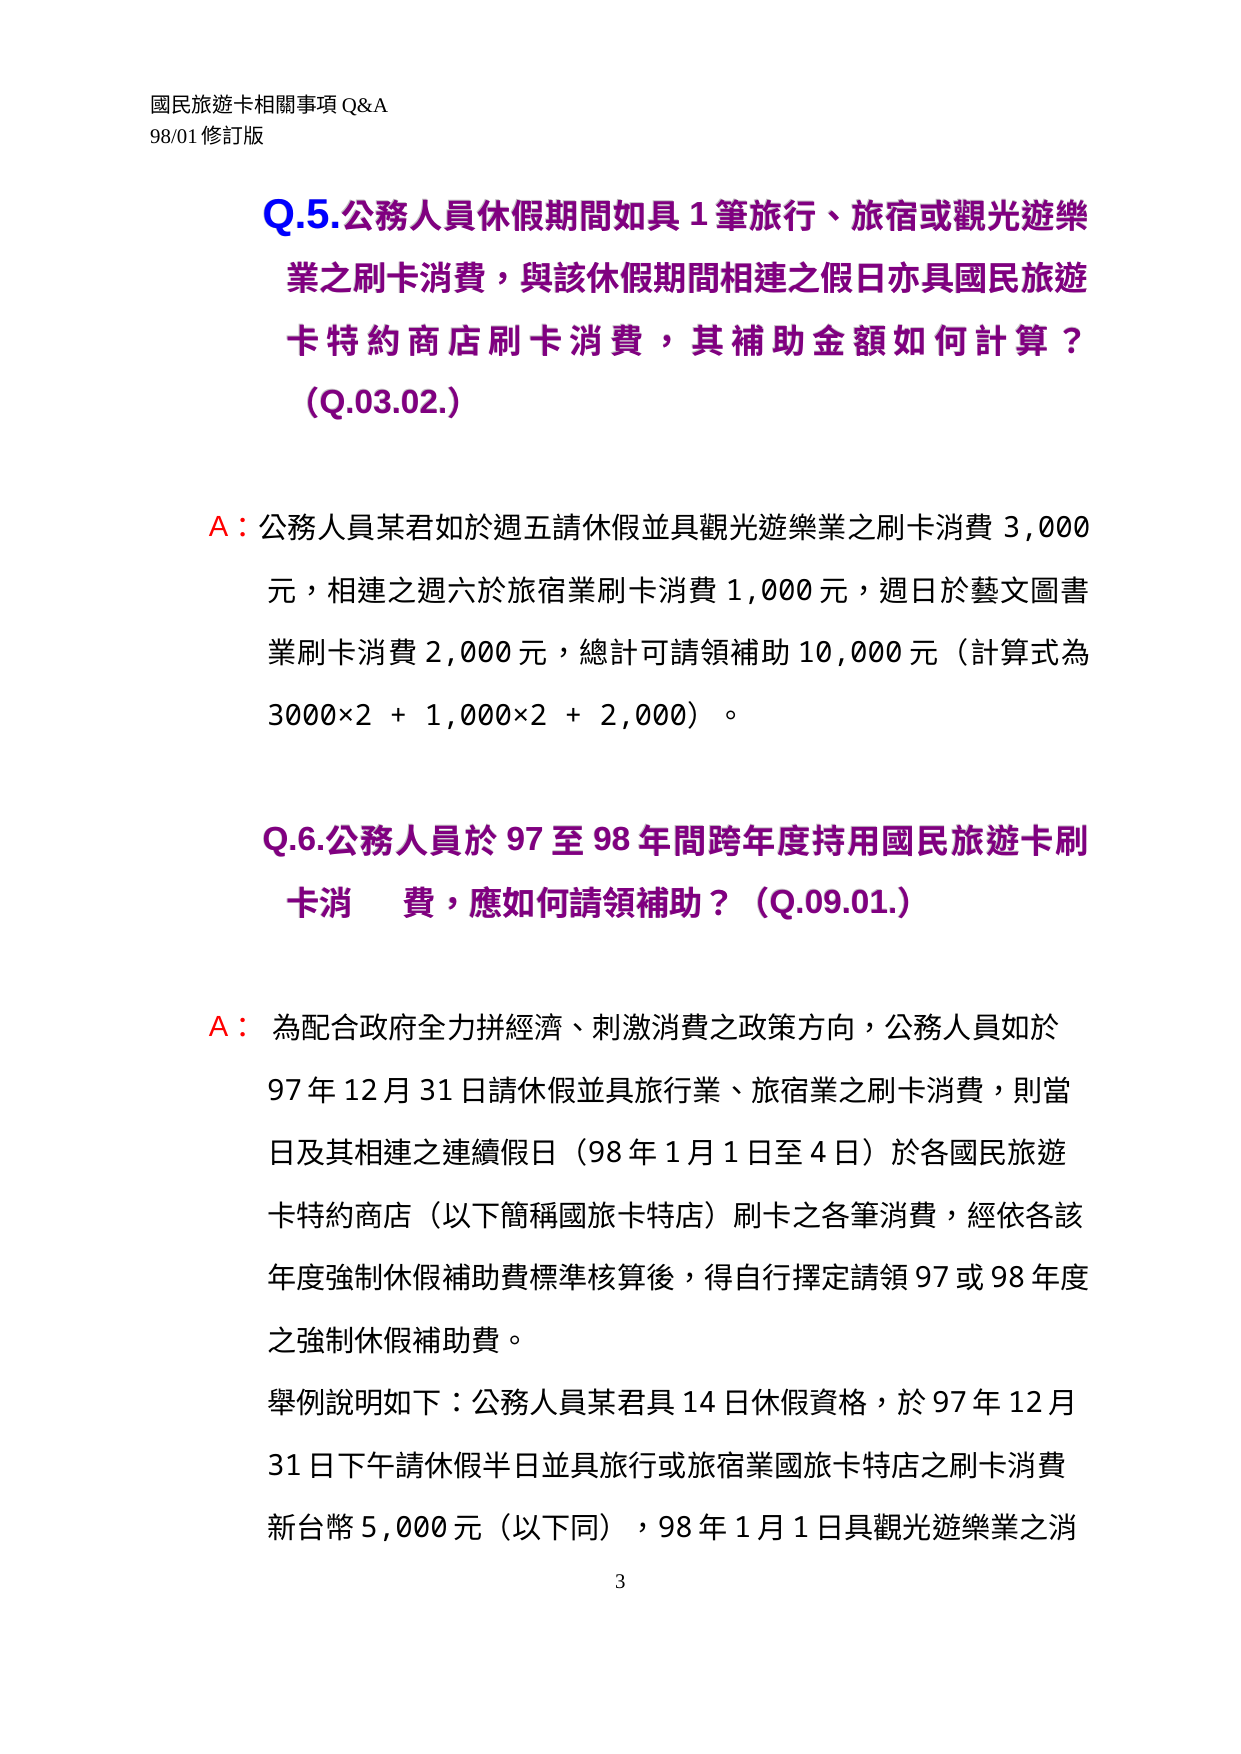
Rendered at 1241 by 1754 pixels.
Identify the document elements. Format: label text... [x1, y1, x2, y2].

text 舉例說明如下：公務人員某君具14日休假資格，於97年12月31日下午請休假半日並具旅行或旅宿業國旅卡特店之刷卡消費新台幣5,000元（以下同），98年1月1日具觀光遊樂業之消 [267, 1359, 1090, 1547]
list 公務人員於97至98年間跨年度持用國民旅遊卡刷卡消 費，應如何請領補助？（Q.09.01.） [262, 797, 1090, 922]
text A：公務人員某君如於週五請休假並具觀光遊樂業之刷卡消費3,000元，相連之週六於旅宿業刷卡消費1,000元，週日於藝文圖書業刷卡消費2,000元，總計可請領補助10,000元（計算式為3000×2 + 1,000×2 + 2,000）。 [208, 484, 1090, 734]
list 公務人員休假期間如具1筆旅行、旅宿或觀光遊樂業之刷卡消費，與該休假期間相連之假日亦具國民旅遊卡特約商店刷卡消費，其補助金額如何計算？（Q.03.02.） [262, 172, 1090, 422]
text A： 為配合政府全力拼經濟、刺激消費之政策方向，公務人員如於97年12月31日請休假並具旅行業、旅宿業之刷卡消費，則當日及其相連之連續假日（98年1月1日至4日）於各國民旅遊卡特約商店（以下簡稱國旅卡特店）刷卡之各筆消費，經依各該年度強制休假補助費標準核算後，得自行擇定請領97或98年度之強制休假補助費。 [208, 984, 1090, 1359]
